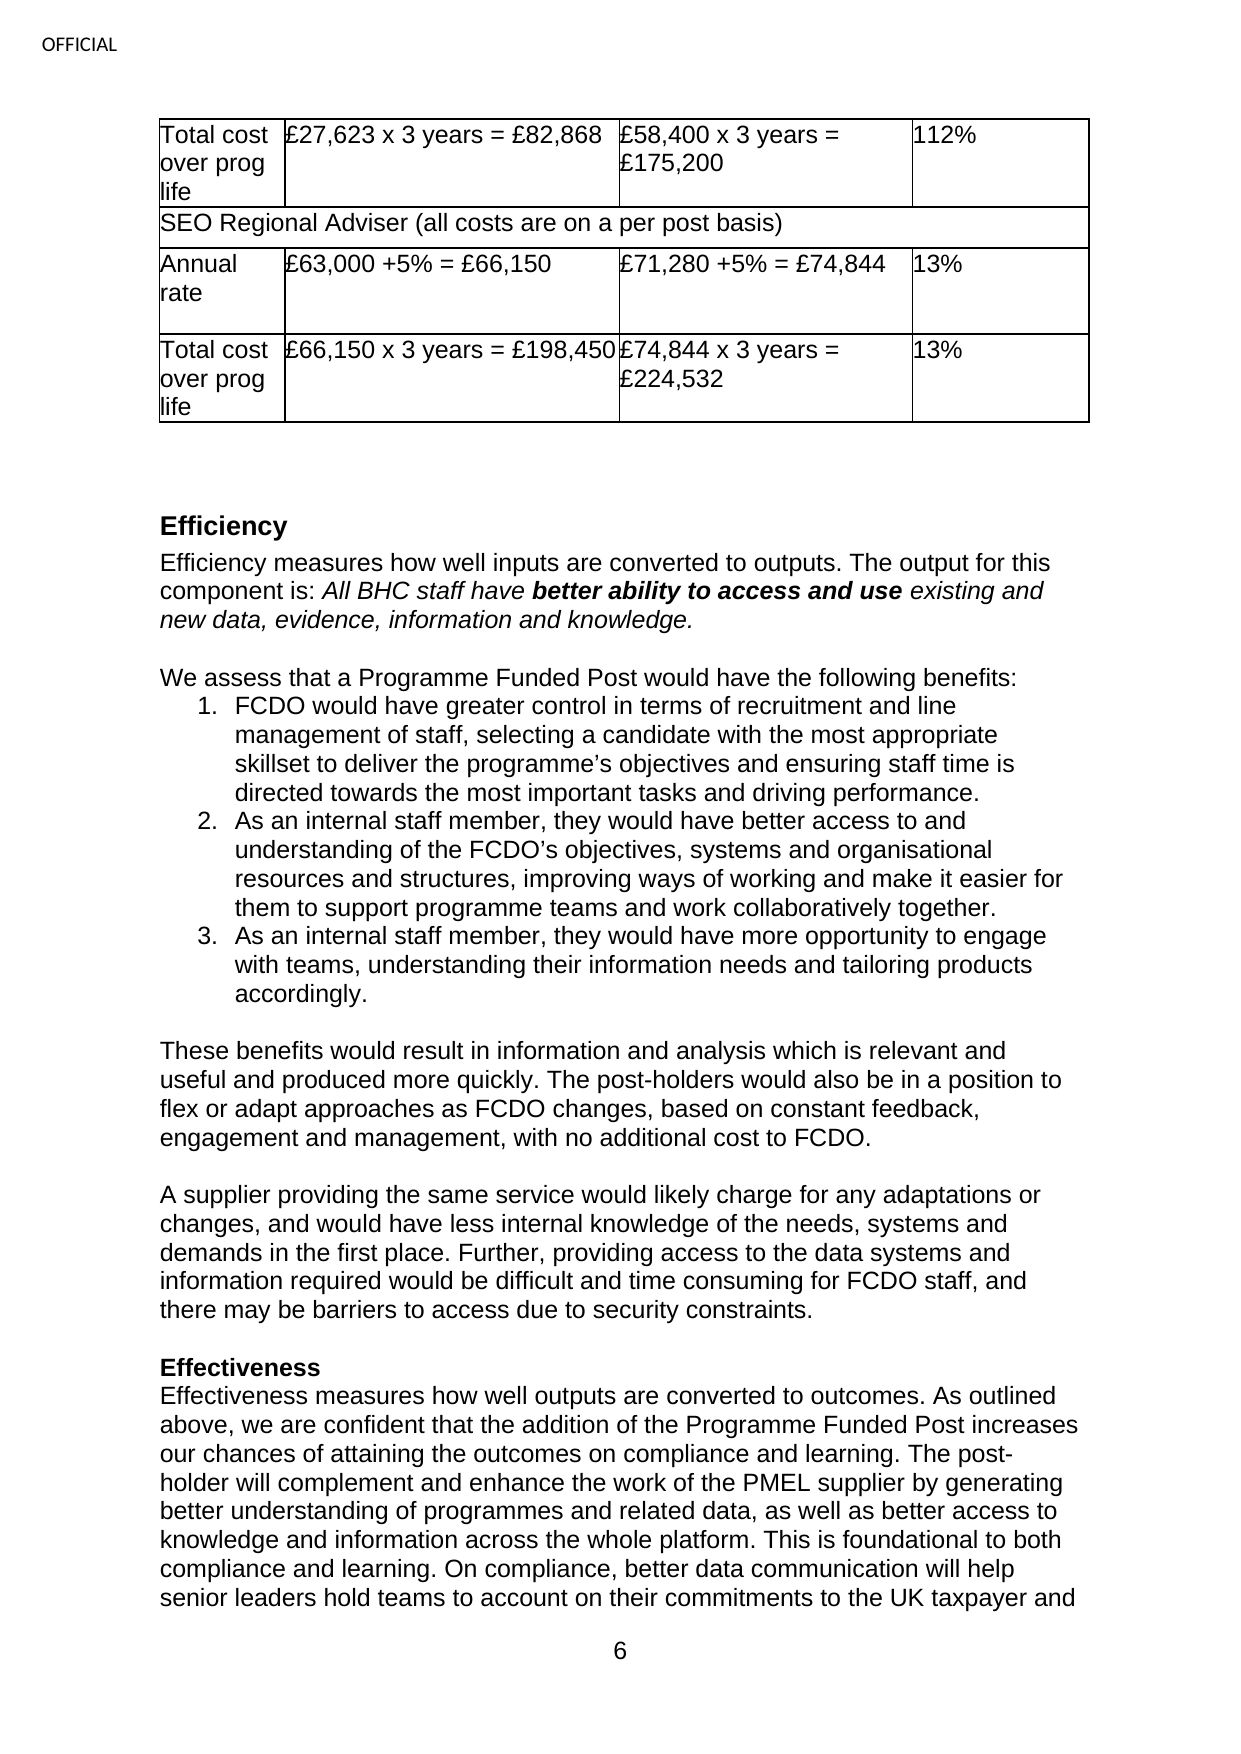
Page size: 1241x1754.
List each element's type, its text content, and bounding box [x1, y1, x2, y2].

text Effectiveness measures how well outputs are converted to outcomes. As outlined above, we are confident that the addition of the Programme Funded Post increases our chances of attaining the outcomes on compliance and learning. The post-holder will complement and enhance the work of the PMEL supplier by generating better understanding of programmes and related data, as well as better access to knowledge and information across the whole platform. This is foundational to both compliance and learning. On compliance, better data communication will help senior leaders hold teams to account on their commitments to the UK taxpayer and [159, 1381, 1081, 1611]
text A supplier providing the same service would likely charge for any adaptations or changes, and would have less internal knowledge of the needs, systems and demands in the first place. Further, providing access to the data systems and information required would be difficult and time consuming for FCDO staff, and there may be barriers to access due to security constraints. [159, 1180, 1081, 1324]
table_cell 13% [913, 249, 1088, 333]
table_cell £74,844 x 3 years = £224,532 [620, 335, 912, 421]
list FCDO would have greater control in terms of recruitment and line management of staff, selecting a candidate with the most appropriate skillset to deliver the programme’s objectives and ensuring staff time is directed towards the most important tasks and driving performance. [197, 691, 1081, 806]
table_cell £58,400 x 3 years = £175,200 [620, 120, 912, 206]
list As an internal staff member, they would have better access to and understanding of the FCDO’s objectives, systems and organisational resources and structures, improving ways of working and make it easier for them to support programme teams and work collaboratively together. [197, 806, 1081, 921]
table_cell £71,280 +5% = £74,844 [620, 249, 912, 333]
table_cell Total cost over prog life [160, 120, 284, 206]
table_cell SEO Regional Adviser (all costs are on a per post basis) [160, 208, 1088, 247]
list As an internal staff member, they would have more opportunity to engage with teams, understanding their information needs and tailoring products accordingly. [197, 921, 1081, 1008]
table_cell £63,000 +5% = £66,150 [286, 249, 619, 333]
table_cell Total cost over prog life [160, 335, 284, 421]
table_cell 112% [913, 120, 1088, 206]
table_cell Annual rate [160, 249, 284, 333]
table_cell £66,150 x 3 years = £198,450 [286, 335, 619, 421]
text Effectiveness [159, 1353, 1081, 1381]
text Efficiency measures how well inputs are converted to outputs. The output for this component is: All BHC staff have better ability to access and use existing and new data, evidence, information and knowledge. [159, 548, 1081, 634]
text We assess that a Programme Funded Post would have the following benefits: [159, 663, 1081, 691]
table_cell 13% [913, 335, 1088, 421]
text These benefits would result in information and analysis which is relevant and useful and produced more quickly. The post-holders would also be in a position to flex or adapt approaches as FCDO changes, based on constant feedback, engagement and management, with no additional cost to FCDO. [159, 1036, 1081, 1151]
subtitle Efficiency [159, 510, 1081, 541]
table_cell £27,623 x 3 years = £82,868 [286, 120, 619, 206]
